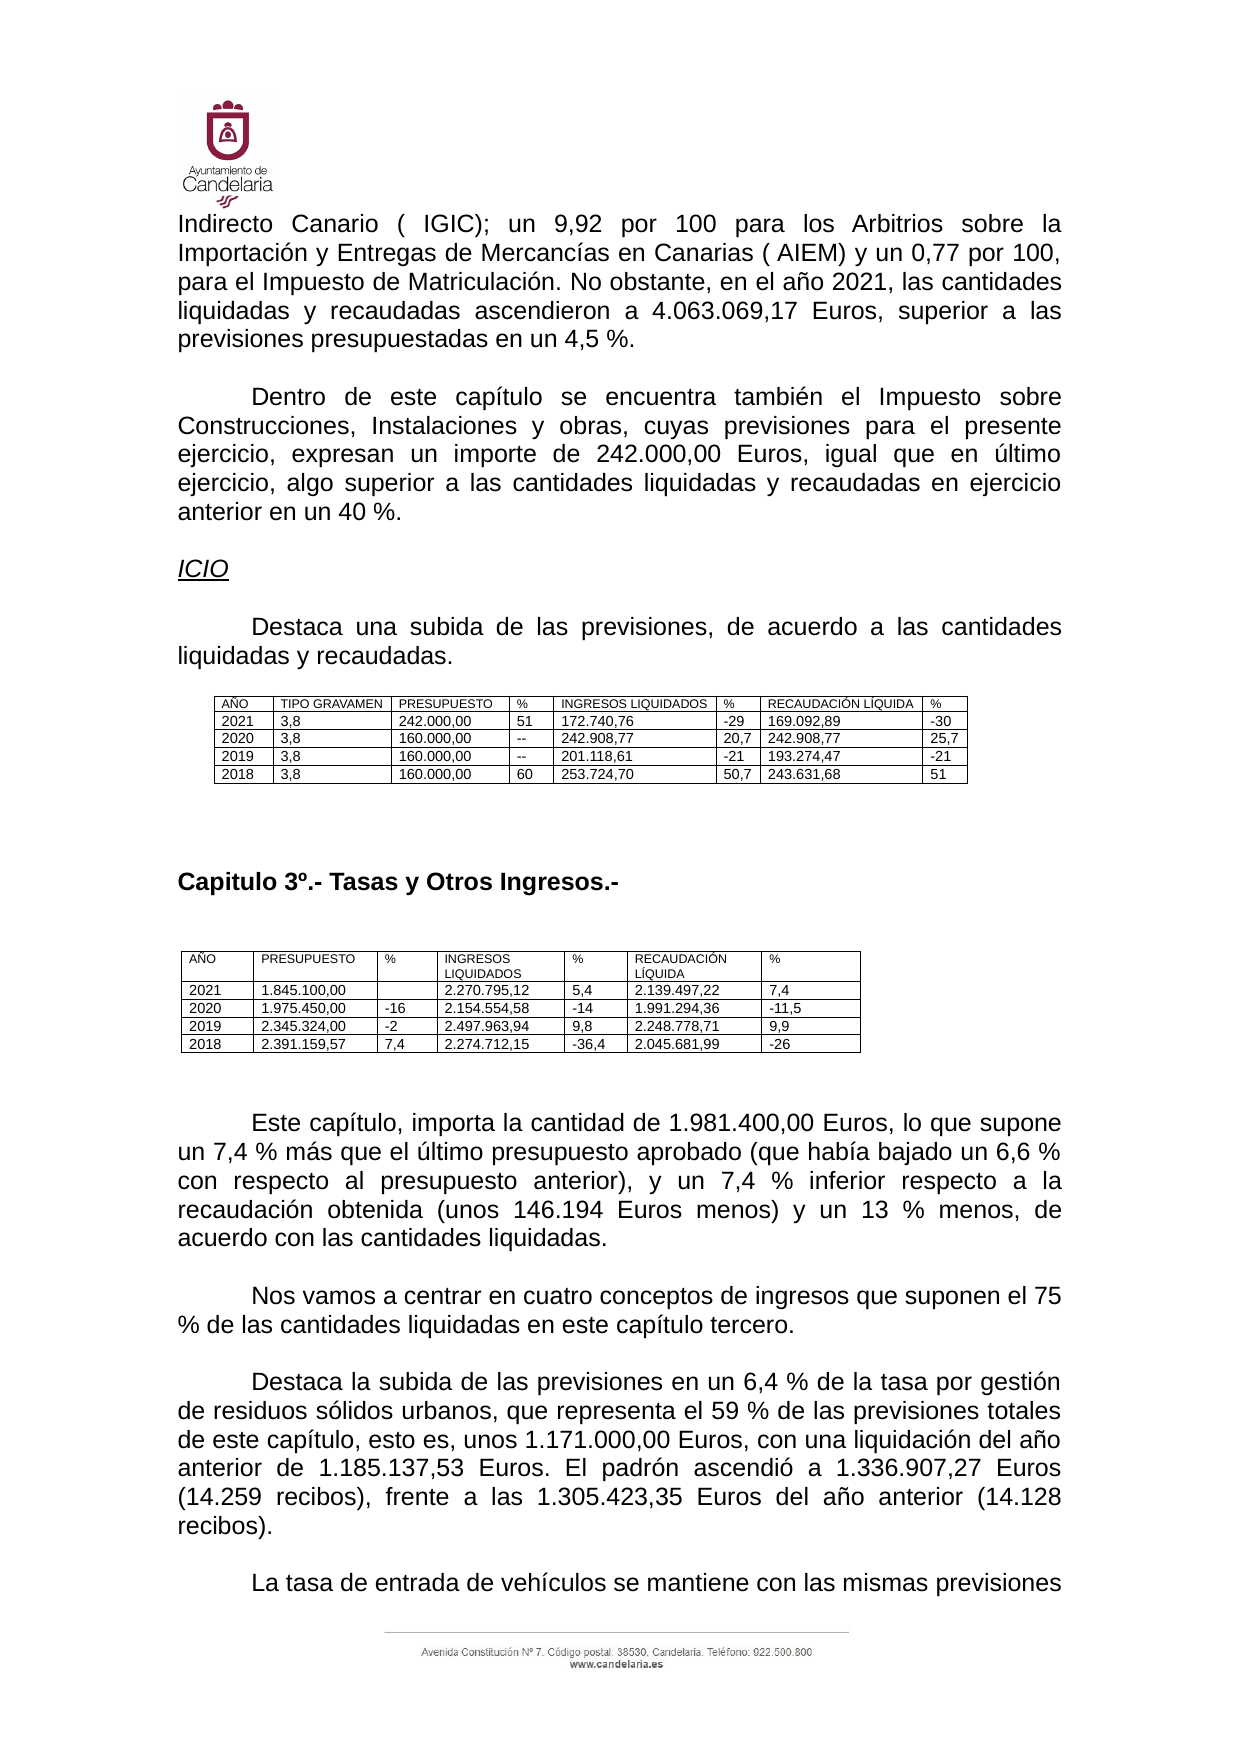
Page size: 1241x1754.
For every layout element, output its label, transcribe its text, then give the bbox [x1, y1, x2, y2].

table_cell 253.724,70 [554, 766, 716, 782]
table_cell 160.000,00 [392, 748, 509, 764]
table_cell 172.740,76 [554, 712, 716, 729]
table_cell -26 [762, 1035, 860, 1052]
table_cell 2019 [215, 748, 273, 764]
table_cell 3,8 [274, 730, 391, 747]
table_cell 2.391.159,57 [254, 1035, 377, 1052]
text La tasa de entrada de vehículos se mantiene con las mismas previsiones [177, 1568, 1063, 1597]
table_cell 3,8 [274, 766, 391, 782]
table_cell 7,4 [762, 982, 860, 999]
text Dentro de este capítulo se encuentra también el Impuesto sobre Construcciones, Instalaciones y obras, cuyas previsiones para el presente ejercicio, expresan un importe de 242.000,00 Euros, igual que en último ejercicio, algo superior a las cantidades liquidadas y recaudadas en ejercicio anterior en un 40 %. [177, 382, 1063, 526]
table_cell 2020 [215, 730, 273, 747]
table_cell -2 [378, 1018, 437, 1034]
text Nos vamos a centrar en cuatro conceptos de ingresos que suponen el 75 % de las cantidades liquidadas en este capítulo tercero. [177, 1281, 1063, 1338]
table_cell 242.908,77 [554, 730, 716, 747]
table_cell 9,9 [762, 1018, 860, 1034]
table_cell 160.000,00 [392, 766, 509, 782]
table_cell -21 [923, 748, 967, 764]
table_cell 2.497.963,94 [438, 1018, 564, 1034]
table_cell -11,5 [762, 1000, 860, 1017]
text Destaca la subida de las previsiones en un 6,4 % de la tasa por gestión de residuos sólidos urbanos, que representa el 59 % de las previsiones totales de este capítulo, esto es, unos 1.171.000,00 Euros, con una liquidación del año anterior de 1.185.137,53 Euros. El padrón ascendió a 1.336.907,27 Euros (14.259 recibos), frente a las 1.305.423,35 Euros del año anterior (14.128 recibos). [177, 1367, 1063, 1539]
table_cell 2018 [182, 1035, 253, 1052]
table_header AÑO [215, 697, 273, 711]
table_cell 2.154.554,58 [438, 1000, 564, 1017]
table_cell 1.845.100,00 [254, 982, 377, 999]
table_header % [717, 697, 760, 711]
table_cell -16 [378, 1000, 437, 1017]
text Este capítulo, importa la cantidad de 1.981.400,00 Euros, lo que supone un 7,4 % más que el último presupuesto aprobado (que había bajado un 6,6 % con respecto al presupuesto anterior), y un 7,4 % inferior respecto a la recaudación obtenida (unos 146.194 Euros menos) y un 13 % menos, de acuerdo con las cantidades liquidadas. [177, 1108, 1063, 1252]
table_cell 242.908,77 [761, 730, 922, 747]
table_cell 243.631,68 [761, 766, 922, 782]
table_cell 1.991.294,36 [628, 1000, 761, 1017]
table_cell 201.118,61 [554, 748, 716, 764]
table_cell 9,8 [565, 1018, 627, 1034]
table_header % [510, 697, 553, 711]
table_header % [378, 952, 437, 981]
table_header INGRESOS LIQUIDADOS [438, 952, 564, 981]
table_cell 20,7 [717, 730, 760, 747]
table_cell 3,8 [274, 748, 391, 764]
table_header % [762, 952, 860, 981]
table_cell 160.000,00 [392, 730, 509, 747]
table_cell 2021 [215, 712, 273, 729]
table_cell -21 [717, 748, 760, 764]
table_cell 193.274,47 [761, 748, 922, 764]
table_cell 169.092,89 [761, 712, 922, 729]
table_cell 2.045.681,99 [628, 1035, 761, 1052]
table_cell 2020 [182, 1000, 253, 1017]
table_cell 60 [510, 766, 553, 782]
table_header % [565, 952, 627, 981]
table_header RECAUDACIÓN LÍQUIDA [761, 697, 922, 711]
table_cell 2021 [182, 982, 253, 999]
table_cell 2019 [182, 1018, 253, 1034]
table_cell 51 [510, 712, 553, 729]
table_cell 5,4 [565, 982, 627, 999]
table_header PRESUPUESTO [254, 952, 377, 981]
table_cell 25,7 [923, 730, 967, 747]
table_cell -36,4 [565, 1035, 627, 1052]
table_cell 2.345.324,00 [254, 1018, 377, 1034]
table_cell 2.270.795,12 [438, 982, 564, 999]
table_cell 7,4 [378, 1035, 437, 1052]
table_header PRESUPUESTO [392, 697, 509, 711]
table_header INGRESOS LIQUIDADOS [554, 697, 716, 711]
table_cell 3,8 [274, 712, 391, 729]
text ICIO [177, 554, 1063, 583]
table_header TIPO GRAVAMEN [274, 697, 391, 711]
table_cell -- [510, 730, 553, 747]
text Destaca una subida de las previsiones, de acuerdo a las cantidades liquidadas y recaudadas. [177, 612, 1063, 669]
table_cell 50,7 [717, 766, 760, 782]
table_cell -29 [717, 712, 760, 729]
table_cell 2.274.712,15 [438, 1035, 564, 1052]
table_cell 2018 [215, 766, 273, 782]
table_header % [923, 697, 967, 711]
text Indirecto Canario ( IGIC); un 9,92 por 100 para los Arbitrios sobre la Importación y Entregas de Mercancías en Canarias ( AIEM) y un 0,77 por 100, para el Impuesto de Matriculación. No obstante, en el año 2021, las cantidades liquidadas y recaudadas ascendieron a 4.063.069,17 Euros, superior a las previsiones presupuestadas en un 4,5 %. [177, 209, 1063, 353]
table_header AÑO [182, 952, 253, 981]
table_header RECAUDACIÓN LÍQUIDA [628, 952, 761, 981]
table_cell 242.000,00 [392, 712, 509, 729]
table_cell 1.975.450,00 [254, 1000, 377, 1017]
table_cell [378, 982, 437, 999]
table_cell -30 [923, 712, 967, 729]
table_cell -14 [565, 1000, 627, 1017]
table_cell 2.248.778,71 [628, 1018, 761, 1034]
text Capitulo 3º.- Tasas y Otros Ingresos.- [177, 867, 1063, 896]
table_cell -- [510, 748, 553, 764]
table_cell 2.139.497,22 [628, 982, 761, 999]
table_cell 51 [923, 766, 967, 782]
